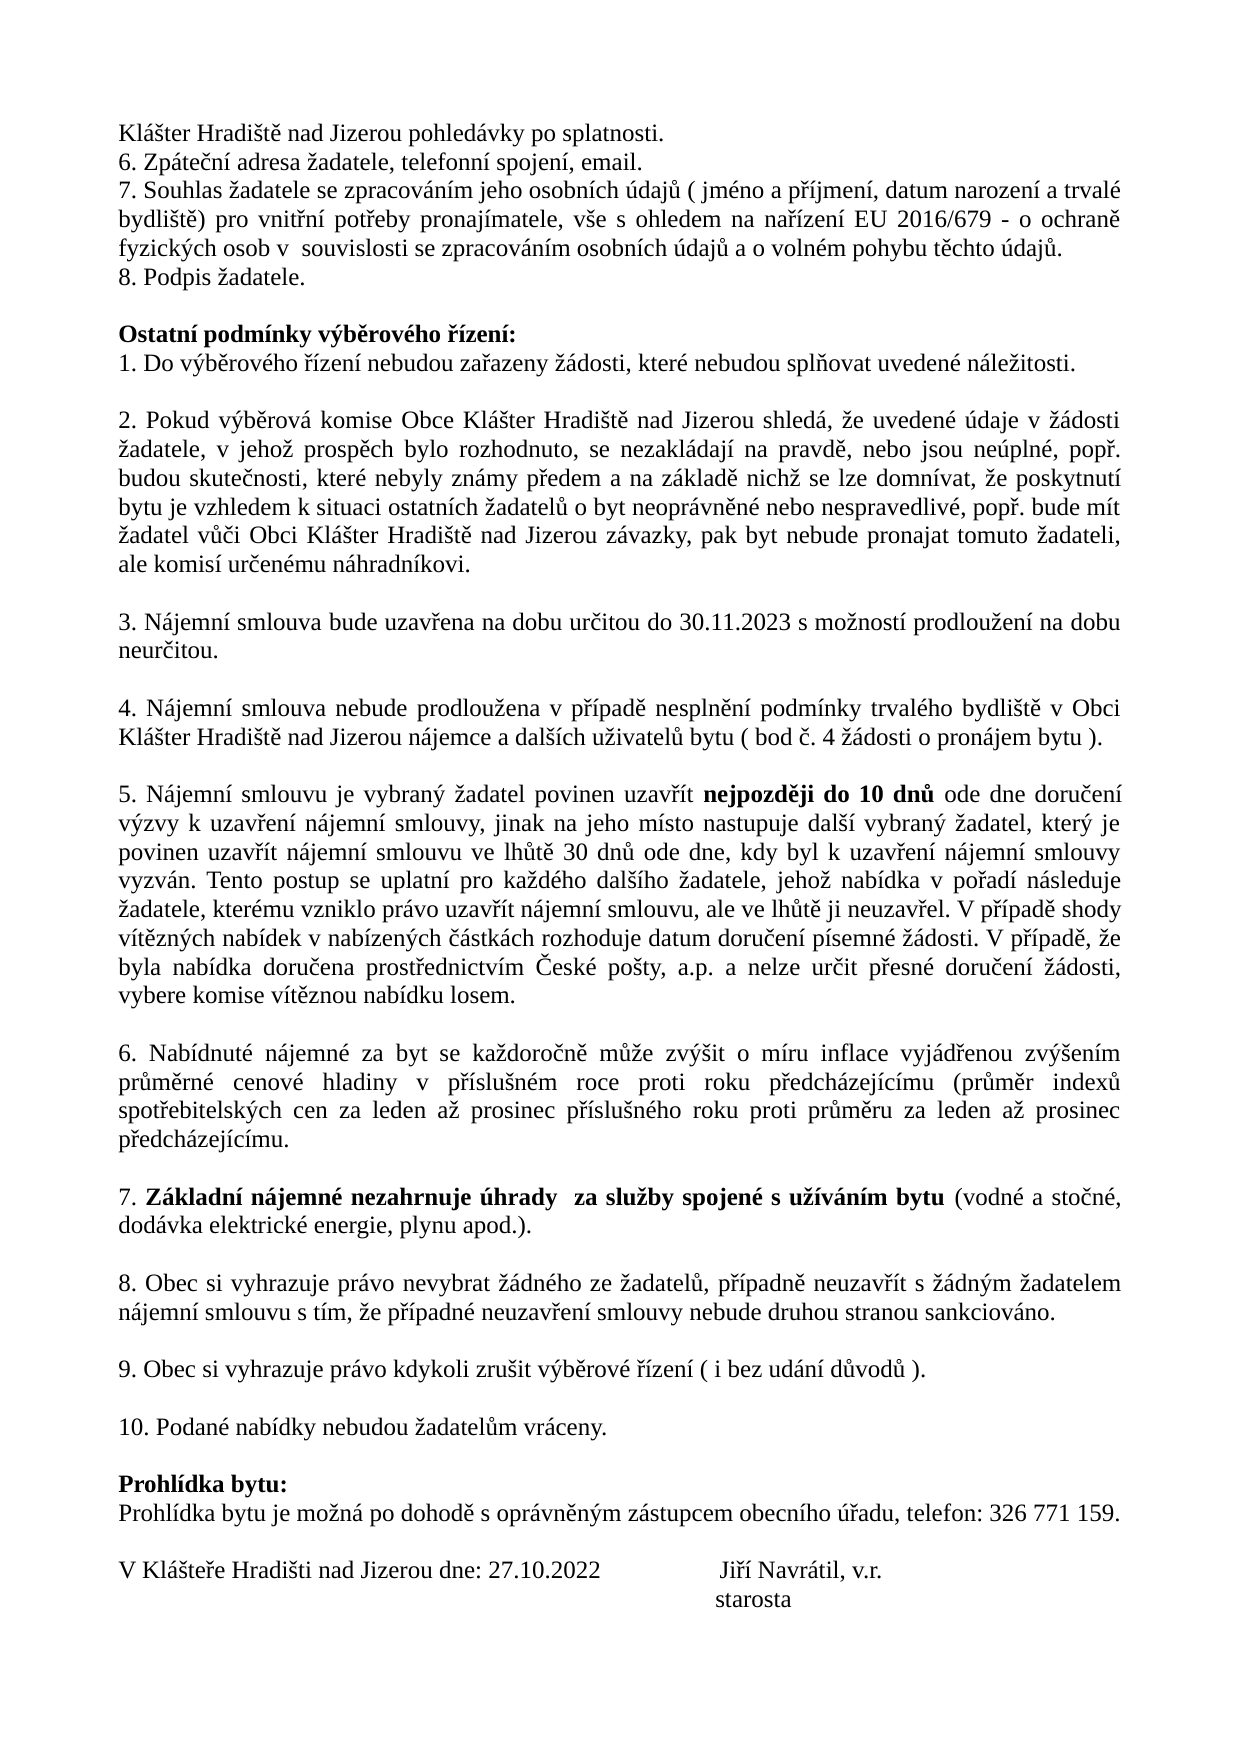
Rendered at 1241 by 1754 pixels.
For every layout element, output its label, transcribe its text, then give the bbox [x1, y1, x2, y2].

text 7. Souhlas žadatele se zpracováním jeho osobních údajů ( jméno a příjmení, datum narození a trvalé bydliště) pro vnitřní potřeby pronajímatele, vše s ohledem na nařízení EU 2016/679 - o ochraně fyzických osob v souvislosti se zpracováním osobních údajů a o volném pohybu těchto údajů. [118, 176, 1122, 262]
text 8. Obec si vyhrazuje právo nevybrat žádného ze žadatelů, případně neuzavřít s žádným žadatelem nájemní smlouvu s tím, že případné neuzavření smlouvy nebude druhou stranou sankciováno. [118, 1268, 1122, 1326]
text 3. Nájemní smlouva bude uzavřena na dobu určitou do 30.11.2023 s možností prodloužení na dobu neurčitou. [118, 607, 1122, 664]
text starosta [118, 1584, 1122, 1613]
text Klášter Hradiště nad Jizerou pohledávky po splatnosti. [118, 118, 1122, 147]
text Prohlídka bytu je možná po dohodě s oprávněným zástupcem obecního úřadu, telefon: 326 771 159. [118, 1498, 1122, 1527]
text 5. Nájemní smlouvu je vybraný žadatel povinen uzavřít nejpozději do 10 dnů ode dne doručení výzvy k uzavření nájemní smlouvy, jinak na jeho místo nastupuje další vybraný žadatel, který je povinen uzavřít nájemní smlouvu ve lhůtě 30 dnů ode dne, kdy byl k uzavření nájemní smlouvy vyzván. Tento postup se uplatní pro každého dalšího žadatele, jehož nabídka v pořadí následuje žadatele, kterému vzniklo právo uzavřít nájemní smlouvu, ale ve lhůtě ji neuzavřel. V případě shody vítězných nabídek v nabízených částkách rozhoduje datum doručení písemné žádosti. V případě, že byla nabídka doručena prostřednictvím České pošty, a.p. a nelze určit přesné doručení žádosti, vybere komise vítěznou nabídku losem. [118, 779, 1122, 1009]
text 4. Nájemní smlouva nebude prodloužena v případě nesplnění podmínky trvalého bydliště v Obci Klášter Hradiště nad Jizerou nájemce a dalších uživatelů bytu ( bod č. 4 žádosti o pronájem bytu ). [118, 693, 1122, 751]
text Prohlídka bytu: [118, 1469, 1122, 1498]
text 1. Do výběrového řízení nebudou zařazeny žádosti, které nebudou splňovat uvedené náležitosti. [118, 348, 1122, 377]
text 6. Nabídnuté nájemné za byt se každoročně může zvýšit o míru inflace vyjádřenou zvýšením průměrné cenové hladiny v příslušném roce proti roku předcházejícímu (průměr indexů spotřebitelských cen za leden až prosinec příslušného roku proti průměru za leden až prosinec předcházejícímu. [118, 1038, 1122, 1153]
text 7. Základní nájemné nezahrnuje úhrady za služby spojené s užíváním bytu (vodné a stočné, dodávka elektrické energie, plynu apod.). [118, 1182, 1122, 1239]
text 6. Zpáteční adresa žadatele, telefonní spojení, email. [118, 147, 1122, 176]
text 8. Podpis žadatele. [118, 262, 1122, 291]
text 2. Pokud výběrová komise Obce Klášter Hradiště nad Jizerou shledá, že uvedené údaje v žádosti žadatele, v jehož prospěch bylo rozhodnuto, se nezakládají na pravdě, nebo jsou neúplné, popř. budou skutečnosti, které nebyly známy předem a na základě nichž se lze domnívat, že poskytnutí bytu je vzhledem k situaci ostatních žadatelů o byt neoprávněné nebo nespravedlivé, popř. bude mít žadatel vůči Obci Klášter Hradiště nad Jizerou závazky, pak byt nebude pronajat tomuto žadateli, ale komisí určenému náhradníkovi. [118, 406, 1122, 578]
text 9. Obec si vyhrazuje právo kdykoli zrušit výběrové řízení ( i bez udání důvodů ). [118, 1354, 1122, 1383]
text 10. Podané nabídky nebudou žadatelům vráceny. [118, 1412, 1122, 1441]
text V Klášteře Hradišti nad Jizerou dne: 27.10.2022 Jiří Navrátil, v.r. [118, 1556, 1122, 1584]
text Ostatní podmínky výběrového řízení: [118, 319, 1122, 348]
